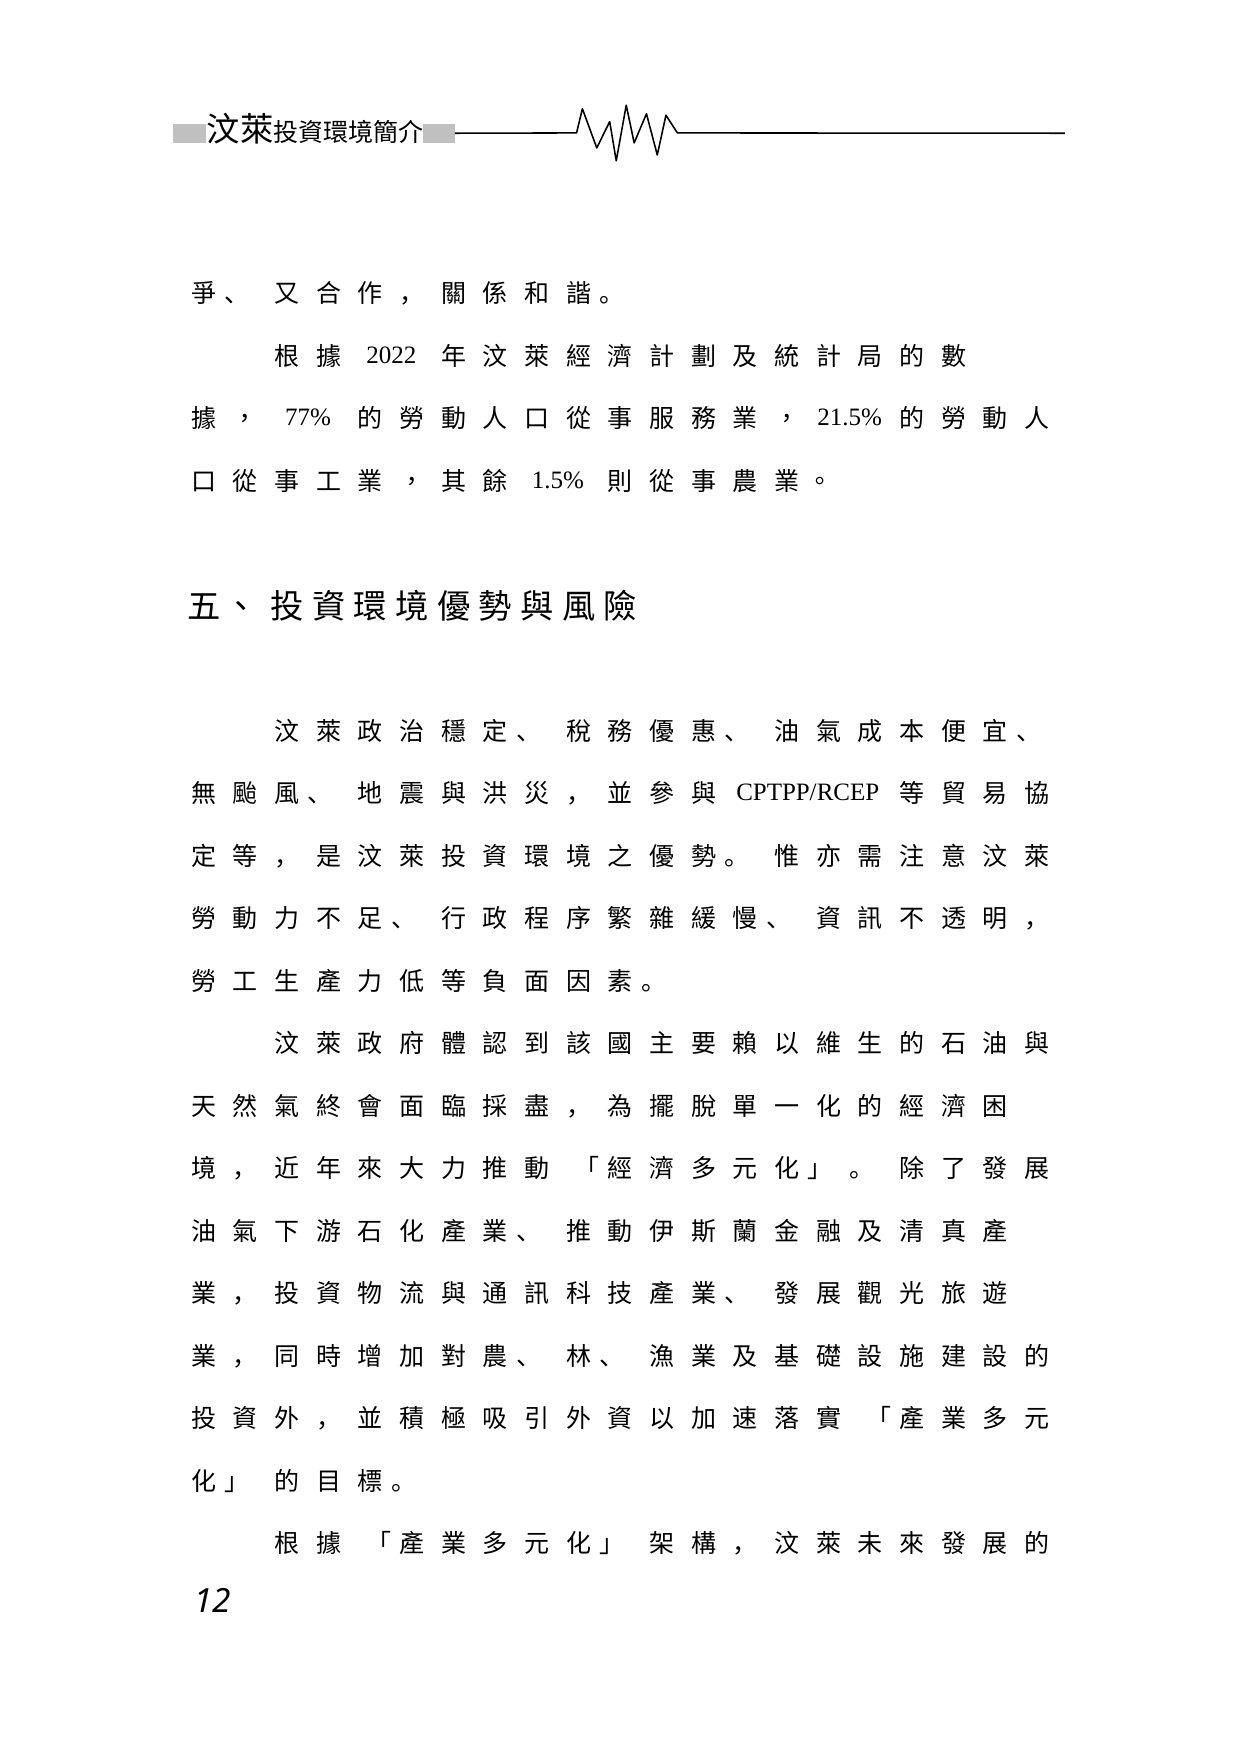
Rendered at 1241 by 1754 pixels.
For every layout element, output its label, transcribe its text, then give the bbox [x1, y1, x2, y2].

text 爭、又合作，關係和諧。 [183, 250, 1058, 313]
text 汶萊政治穩定、稅務優惠、油氣成本便宜、無颱風、地震與洪災，並參與CPTPP/RCEP等貿易協定等，是汶萊投資環境之優勢。惟亦需注意汶萊勞動力不足、行政程序繁雜緩慢、資訊不透明，勞工生產力低等負面因素。 [183, 688, 1058, 1000]
text 根據「產業多元化」架構，汶萊未來發展的 [183, 1500, 1058, 1563]
text 根據2022年汶萊經濟計劃及統計局的數據，77%的勞動人口從事服務業，21.5%的勞動人口從事工業，其餘1.5%則從事農業。 [183, 313, 1058, 500]
text 汶萊政府體認到該國主要賴以維生的石油與天然氣終會面臨採盡，為擺脫單一化的經濟困境，近年來大力推動「經濟多元化」。除了發展油氣下游石化產業、推動伊斯蘭金融及清真產業，投資物流與通訊科技產業、發展觀光旅遊業，同時增加對農、林、漁業及基礎設施建設的投資外，並積極吸引外資以加速落實「產業多元化」的目標。 [183, 1000, 1058, 1500]
text 五、投資環境優勢與風險 [183, 563, 1058, 625]
